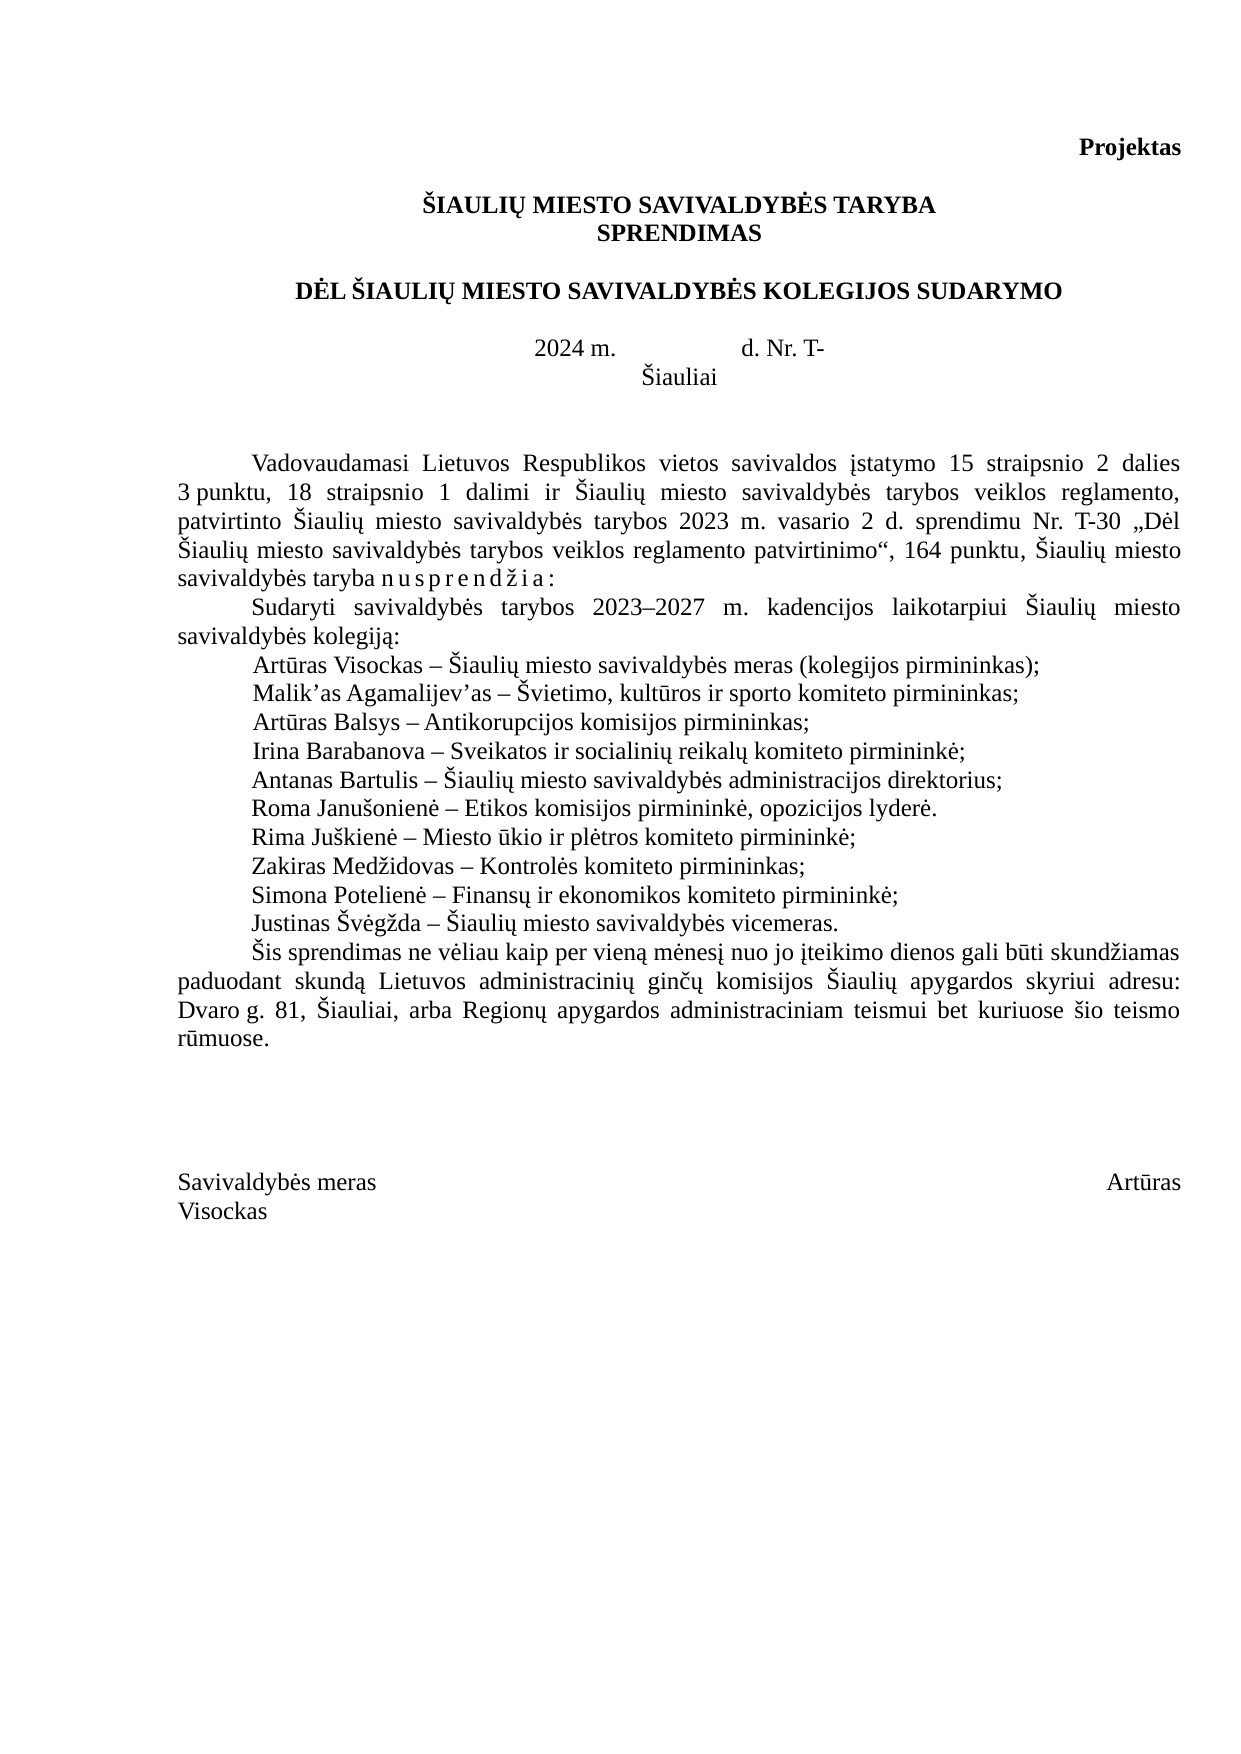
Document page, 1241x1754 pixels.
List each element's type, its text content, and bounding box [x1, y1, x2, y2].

text Rima Juškienė – Miesto ūkio ir plėtros komiteto pirmininkė; [251, 822, 1181, 851]
text Šis sprendimas ne vėliau kaip per vieną mėnesį nuo jo įteikimo dienos gali būti skundžiamas paduodant skundą Lietuvos administracinių ginčų komisijos Šiaulių apygardos skyriui adresu: Dvaro g. 81, Šiauliai, arba Regionų apygardos administraciniam teismui bet kuriuose šio teismo rūmuose. [177, 937, 1181, 1052]
text Projektas [177, 103, 1181, 161]
text SPRENDIMAS [177, 218, 1181, 247]
text Vadovaudamasi Lietuvos Respublikos vietos savivaldos įstatymo 15 straipsnio 2 dalies 3 punktu, 18 straipsnio 1 dalimi ir Šiaulių miesto savivaldybės tarybos veiklos reglamento, patvirtinto Šiaulių miesto savivaldybės tarybos 2023 m. vasario 2 d. sprendimu Nr. T-30 „Dėl Šiaulių miesto savivaldybės tarybos veiklos reglamento patvirtinimo“, 164 punktu, Šiaulių miesto savivaldybės taryba nusprendžia: [177, 448, 1181, 592]
text ŠIAULIŲ MIESTO SAVIVALDYBĖS TARYBA [177, 190, 1181, 218]
text DĖL ŠIAULIŲ MIESTO SAVIVALDYBĖS KOLEGIJOS SUDARYMO [177, 276, 1181, 305]
text Šiauliai [177, 362, 1181, 391]
text 2024 m. d. Nr. T- [177, 333, 1181, 362]
text Artūras Balsys – Antikorupcijos komisijos pirmininkas; [252, 707, 1181, 736]
text Simona Potelienė – Finansų ir ekonomikos komiteto pirmininkė; [251, 880, 1181, 908]
text Irina Barabanova – Sveikatos ir socialinių reikalų komiteto pirmininkė; [252, 736, 1181, 765]
text Artūras Visockas – Šiaulių miesto savivaldybės meras (kolegijos pirmininkas); [252, 650, 1181, 678]
text Zakiras Medžidovas – Kontrolės komiteto pirmininkas; [251, 851, 1181, 880]
text Antanas Bartulis – Šiaulių miesto savivaldybės administracijos direktorius; [251, 765, 1181, 793]
text Justinas Švėgžda – Šiaulių miesto savivaldybės vicemeras. [251, 908, 1181, 937]
text Malik’as Agamalijev’as – Švietimo, kultūros ir sporto komiteto pirmininkas; [252, 678, 1181, 707]
text Roma Janušonienė – Etikos komisijos pirmininkė, opozicijos lyderė. [251, 793, 1181, 822]
text Sudaryti savivaldybės tarybos 2023–2027 m. kadencijos laikotarpiui Šiaulių miesto savivaldybės kolegiją: [177, 592, 1181, 650]
text Savivaldybės meras Artūras Visockas [177, 1167, 1181, 1225]
